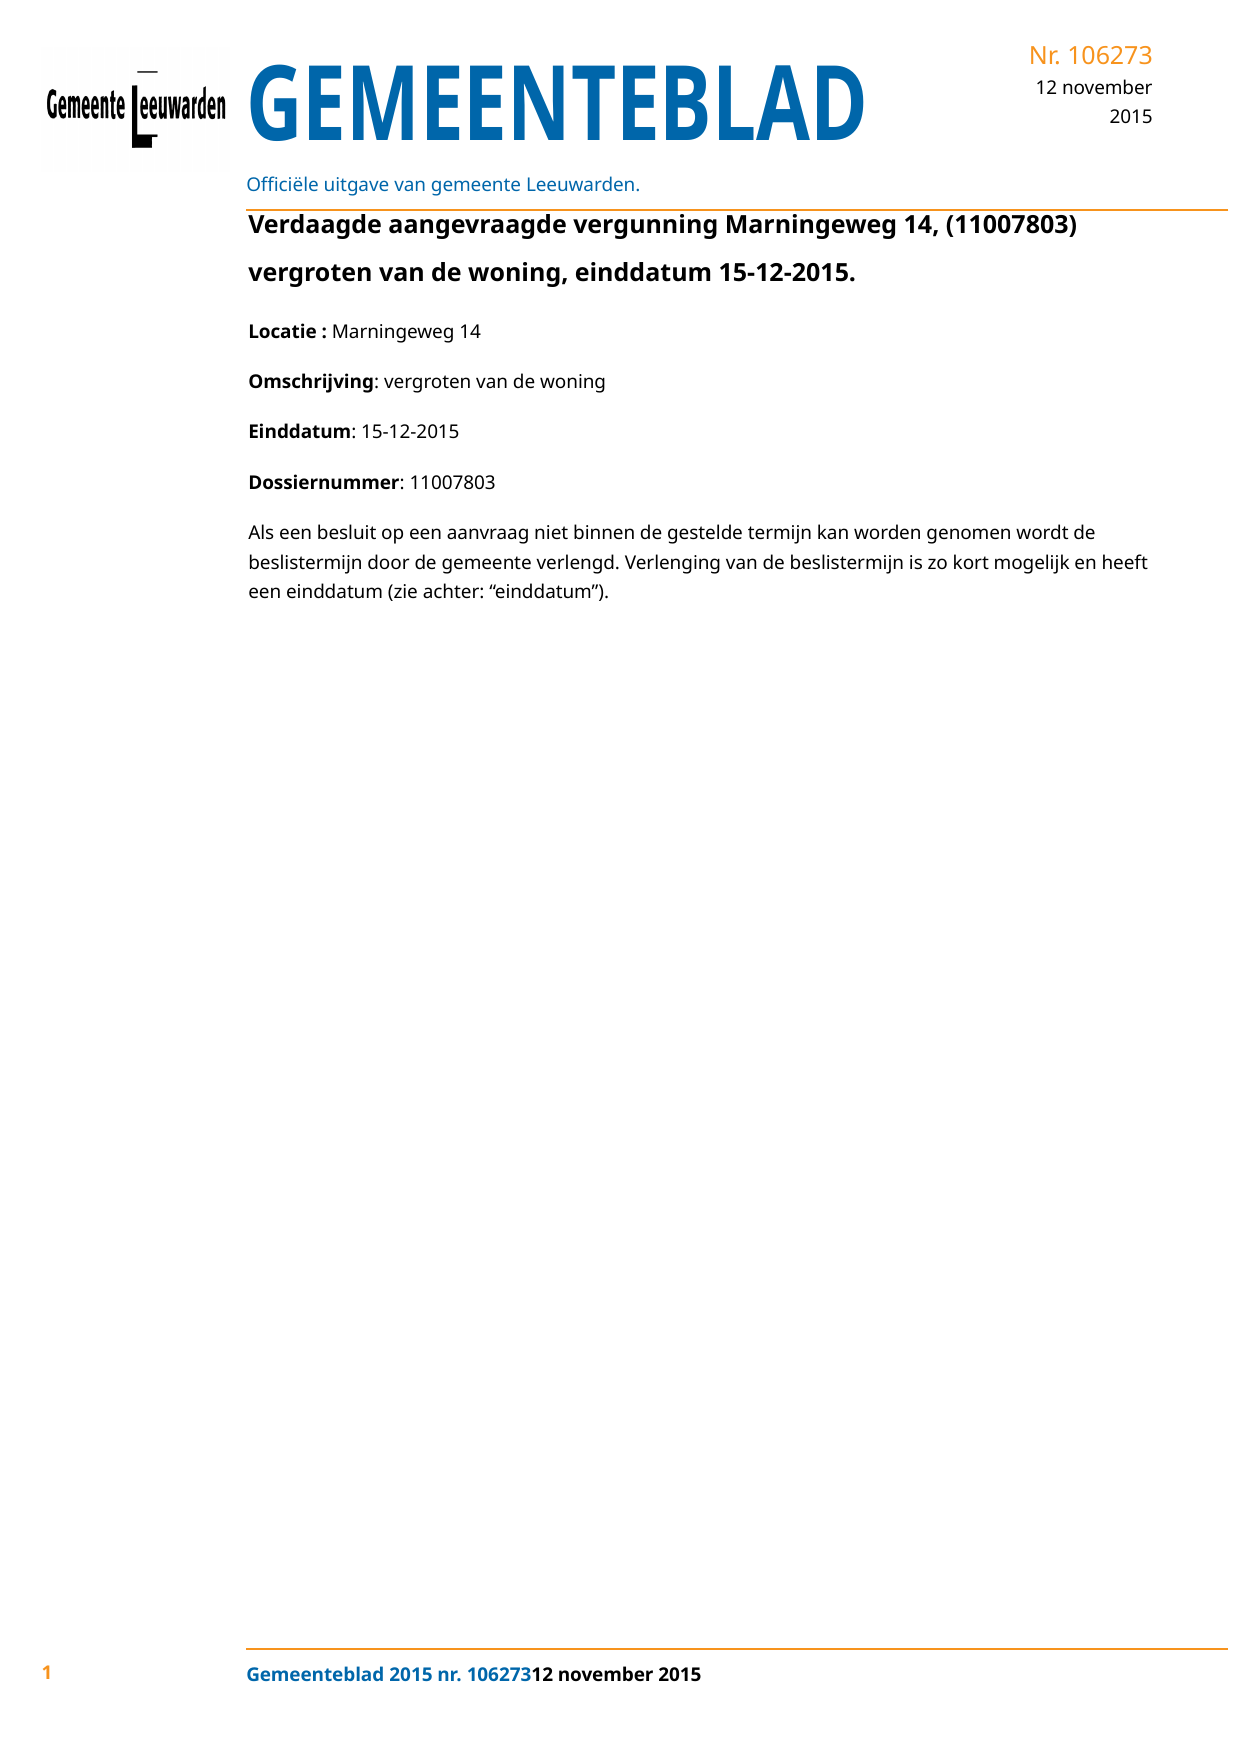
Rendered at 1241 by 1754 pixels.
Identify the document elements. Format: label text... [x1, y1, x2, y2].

text Als een besluit op een aanvraag niet binnen de gestelde termijn kan worden genomen wordt de beslistermijn door de gemeente verlengd. Verlenging van de beslistermijn is zo kort mogelijk en heeft een einddatum (zie achter: “einddatum”). [248, 519, 1152, 604]
text Verdaagde aangevraagde vergunning Marningeweg 14, (11007803) vergroten van de woning, einddatum 15-12-2015. [248, 211, 1152, 288]
text Einddatum: 15-12-2015 [248, 419, 1152, 444]
text Locatie : Marningeweg 14 [248, 318, 1152, 344]
text Dossiernummer: 11007803 [248, 469, 1152, 495]
text Omschrijving: vergroten van de woning [248, 368, 1152, 394]
picture [41, 47, 231, 172]
